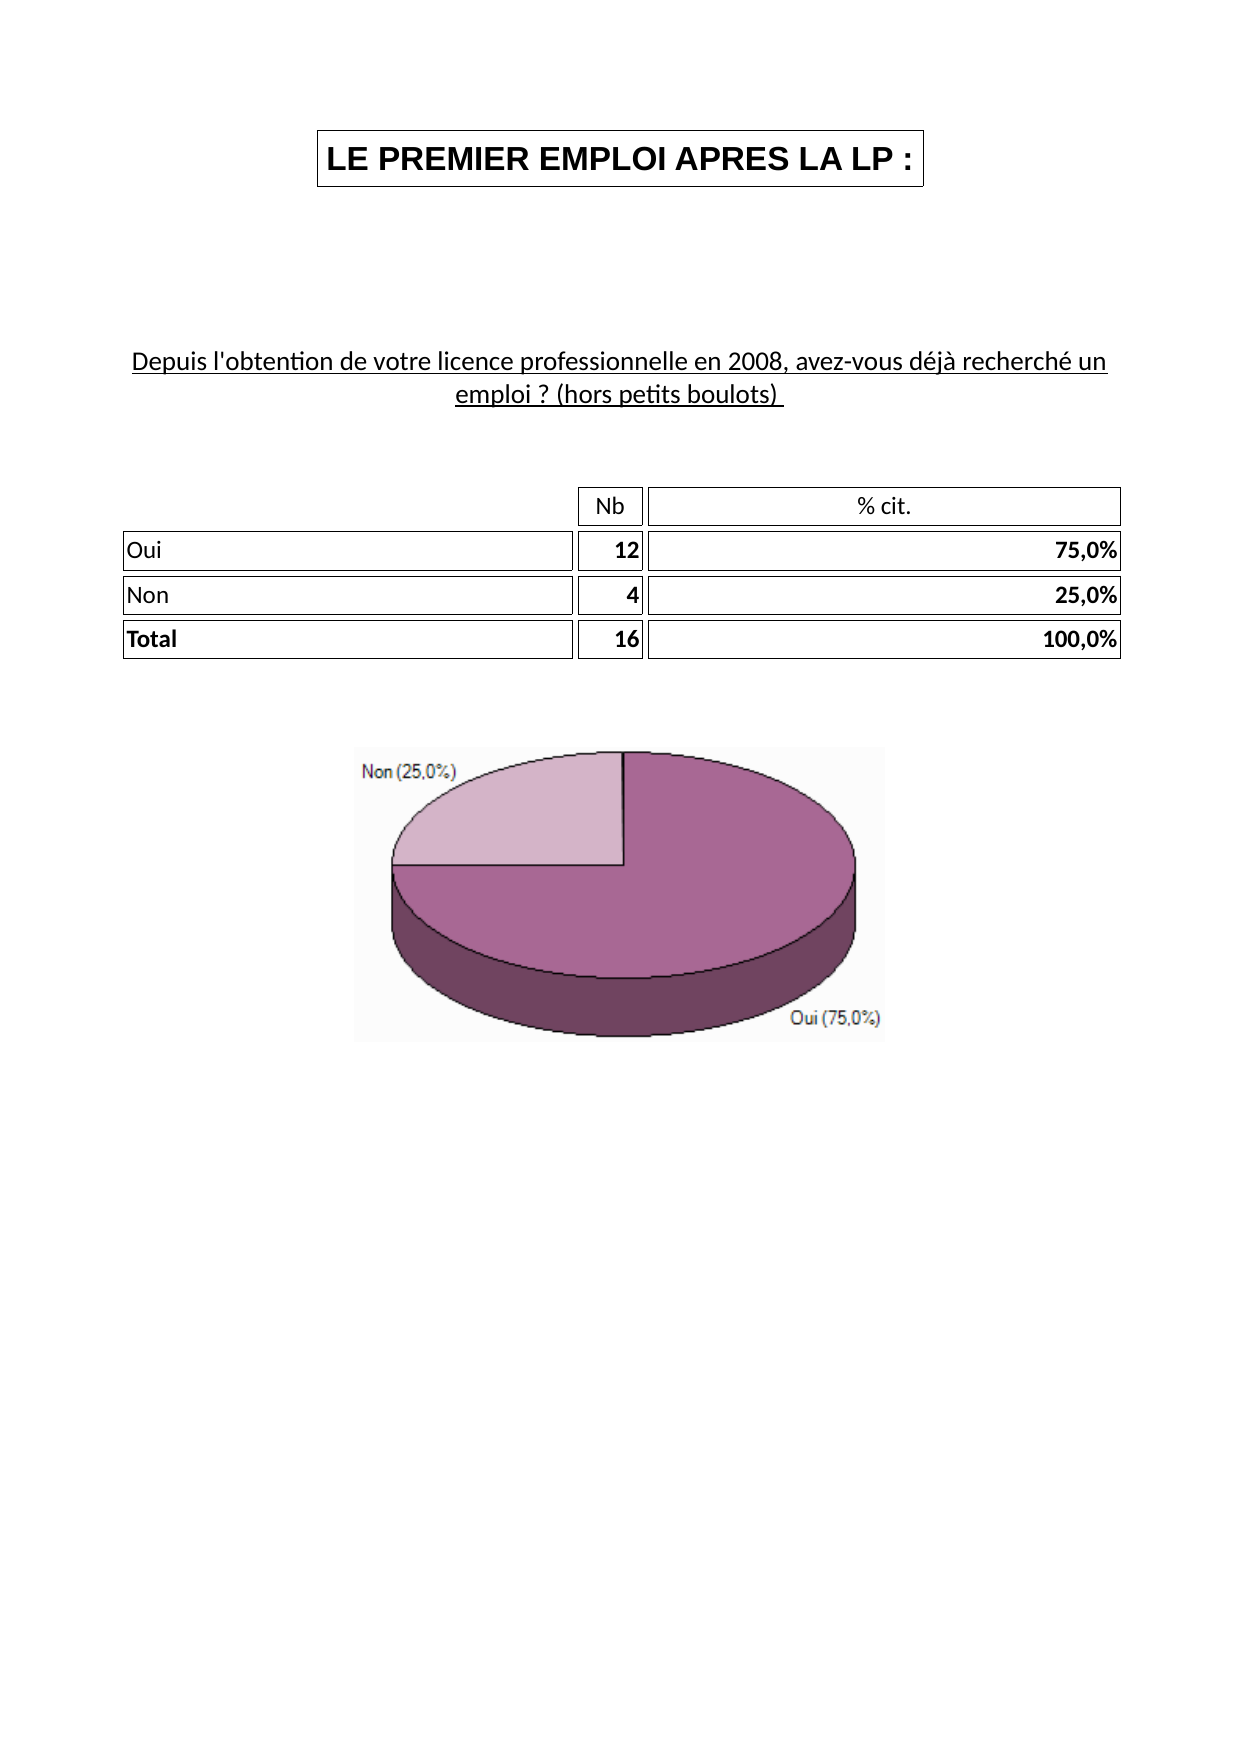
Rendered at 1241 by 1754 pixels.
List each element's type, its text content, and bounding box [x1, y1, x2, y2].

table_cell 100,0% [645, 617, 1123, 661]
picture [354, 747, 886, 1042]
table_cell 12 [575, 528, 645, 573]
table_cell Oui [120, 528, 575, 573]
text Depuis l'obtention de votre licence professionnelle en 2008, avez-vous déjà recherché un emploi ? (hors petits boulots) [118, 344, 1121, 410]
table_header [120, 484, 575, 528]
text LE PREMIER EMPLOI APRES LA LP : [326, 139, 914, 177]
table_cell 75,0% [645, 528, 1123, 573]
table_header Nb [575, 484, 645, 528]
table_cell 4 [575, 573, 645, 617]
table_cell 25,0% [645, 573, 1123, 617]
table_cell Total [120, 617, 575, 661]
table_cell Non [120, 573, 575, 617]
table_cell 16 [575, 617, 645, 661]
table_header % cit. [645, 484, 1123, 528]
